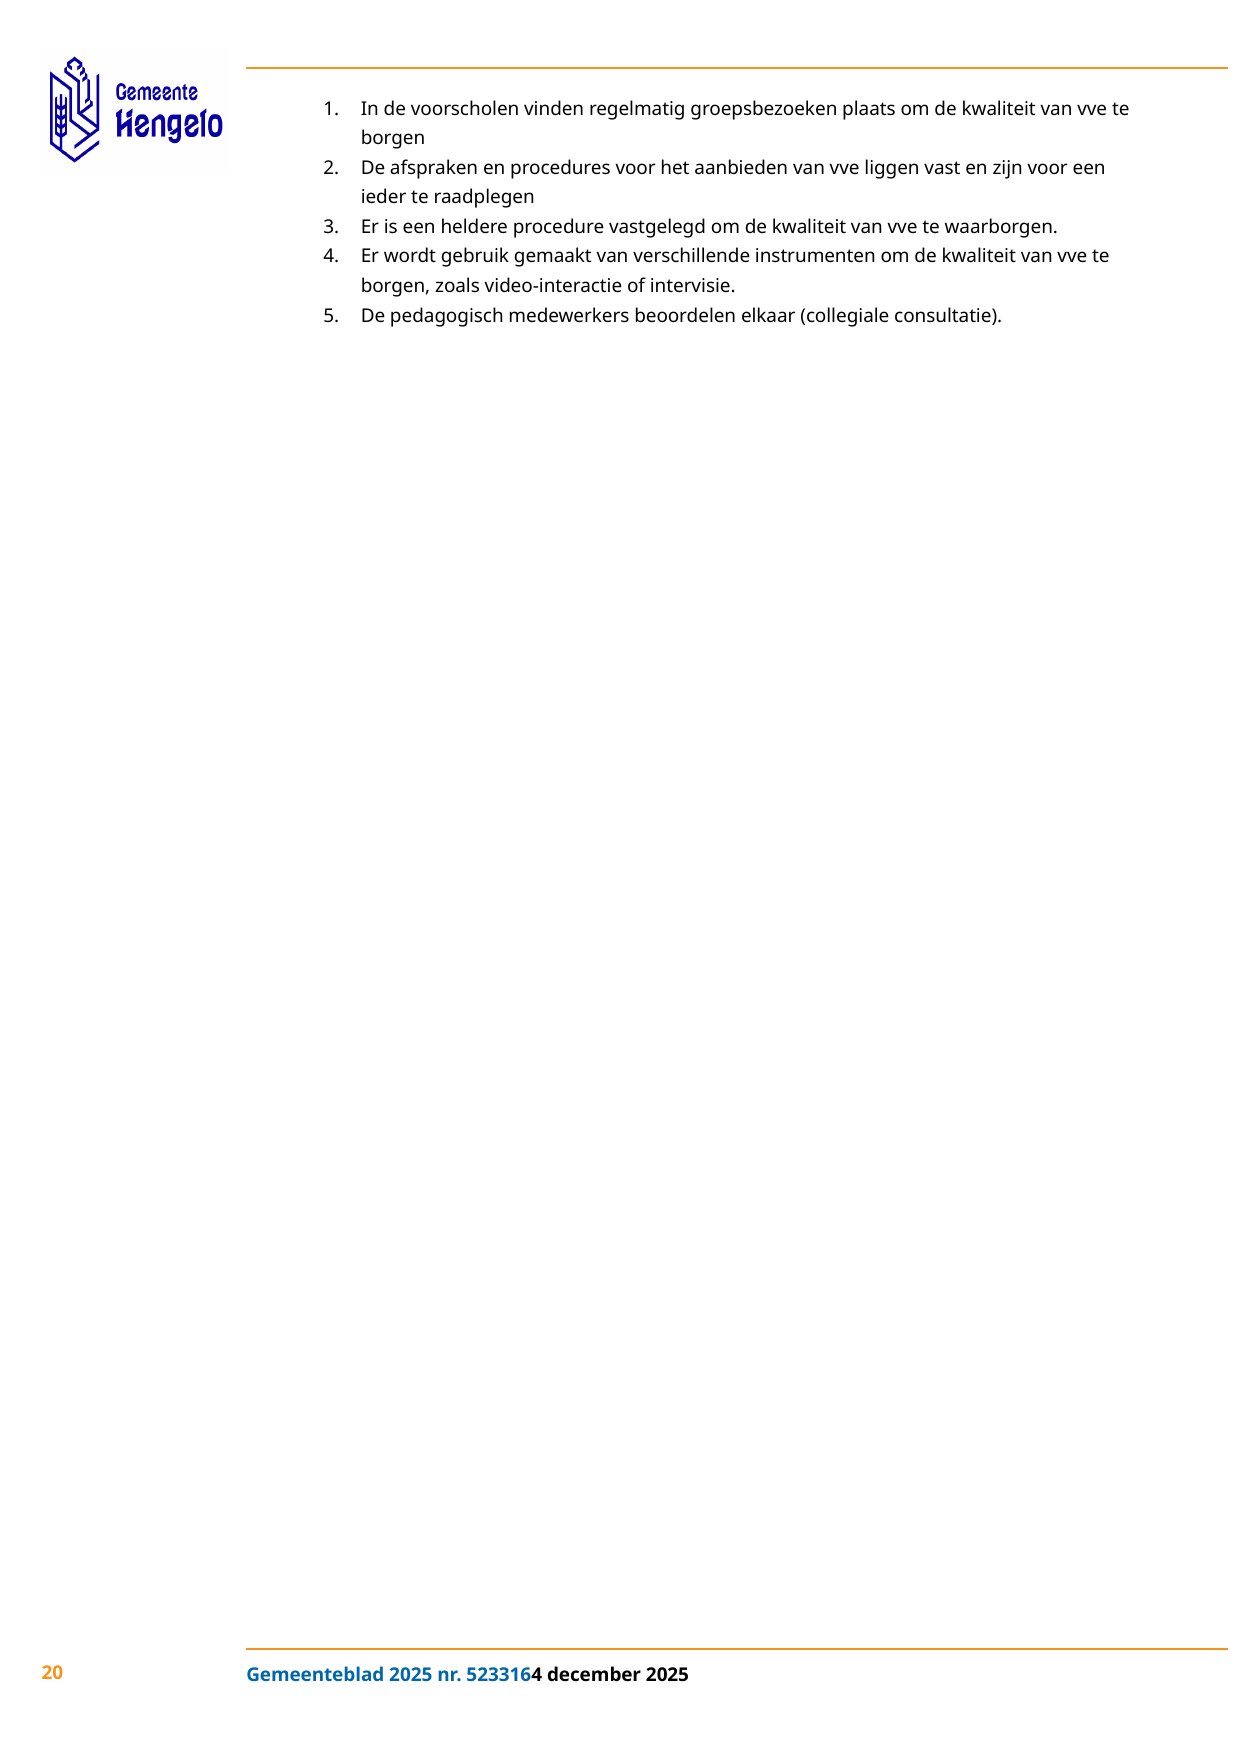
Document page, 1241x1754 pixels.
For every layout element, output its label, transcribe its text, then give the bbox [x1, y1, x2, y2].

table_cell De voorschool evalueert de kwaliteit van vve jaarlijks op tenminste 4 van de 6 volgende punten en onderneemt daar actie op: participatie van de ouders, kwaliteit van het aanbod en in hoeverre dit wordt gebruikt conform de afspraken, kennis en vaardigheden van de pedagogisch medewerkers, inrichting van de ruimte, de zorgstructuur inclusief observatiesysteem en de wijze waarop dit wordt gehanteerd, de doorgaande lijn tussen voor- en vroegschool De evaluatie wordt uitgevoerd door een onafhankelijke externe partij. De voorschool evalueert de resultaten van vve jaarlijks en onderneemt daar actie op. De resultaten van vve worden jaarlijks geëvalueerd (op basis van eigen resultaat-ambities en gemeentelijke afspraken over resultaten). De evaluatie vindt plaats op locatieniveau en op groepsniveau. Bij de evaluatie worden gegevens betrokken uit het observatiesysteem. De evaluatie leidt tot conclusies en verbeteractiviteiten. Bij de evaluatie worden meerdere gegevens betrokken (bv. feitelijke ouderparticipatie, externe zorgkinderen). Er zijn analyses gemaakt van de resultaten over meerdere jaren. De voorschool werkt planmatig aan vve-verbetermaatregelen. De voorschool heeft concrete verbeterpunten vastgesteld op basis van de evaluatie van de kwaliteit en de resultaten van vve. Deze verbeterpunten zijn opgenomen in een concreet verbeterplan, dat door de voorschool daadwerkelijk wordt uitgevoerd. De voorschool borgt de kwaliteit van haar vve-educatie. In de voorscholen vinden regelmatig groepsbezoeken plaats om de kwaliteit van vve te borgen De afspraken en procedures voor het aanbieden van vve liggen vast en zijn voor een ieder te raadplegen Er is een heldere procedure vastgelegd om de kwaliteit van vve te waarborgen. Er wordt gebruik gemaakt van verschillende instrumenten om de kwaliteit van vve te borgen, zoals video-interactie of intervisie. De pedagogisch medewerkers beoordelen elkaar (collegiale consultatie). [248, 95, 1152, 328]
picture [41, 47, 231, 172]
